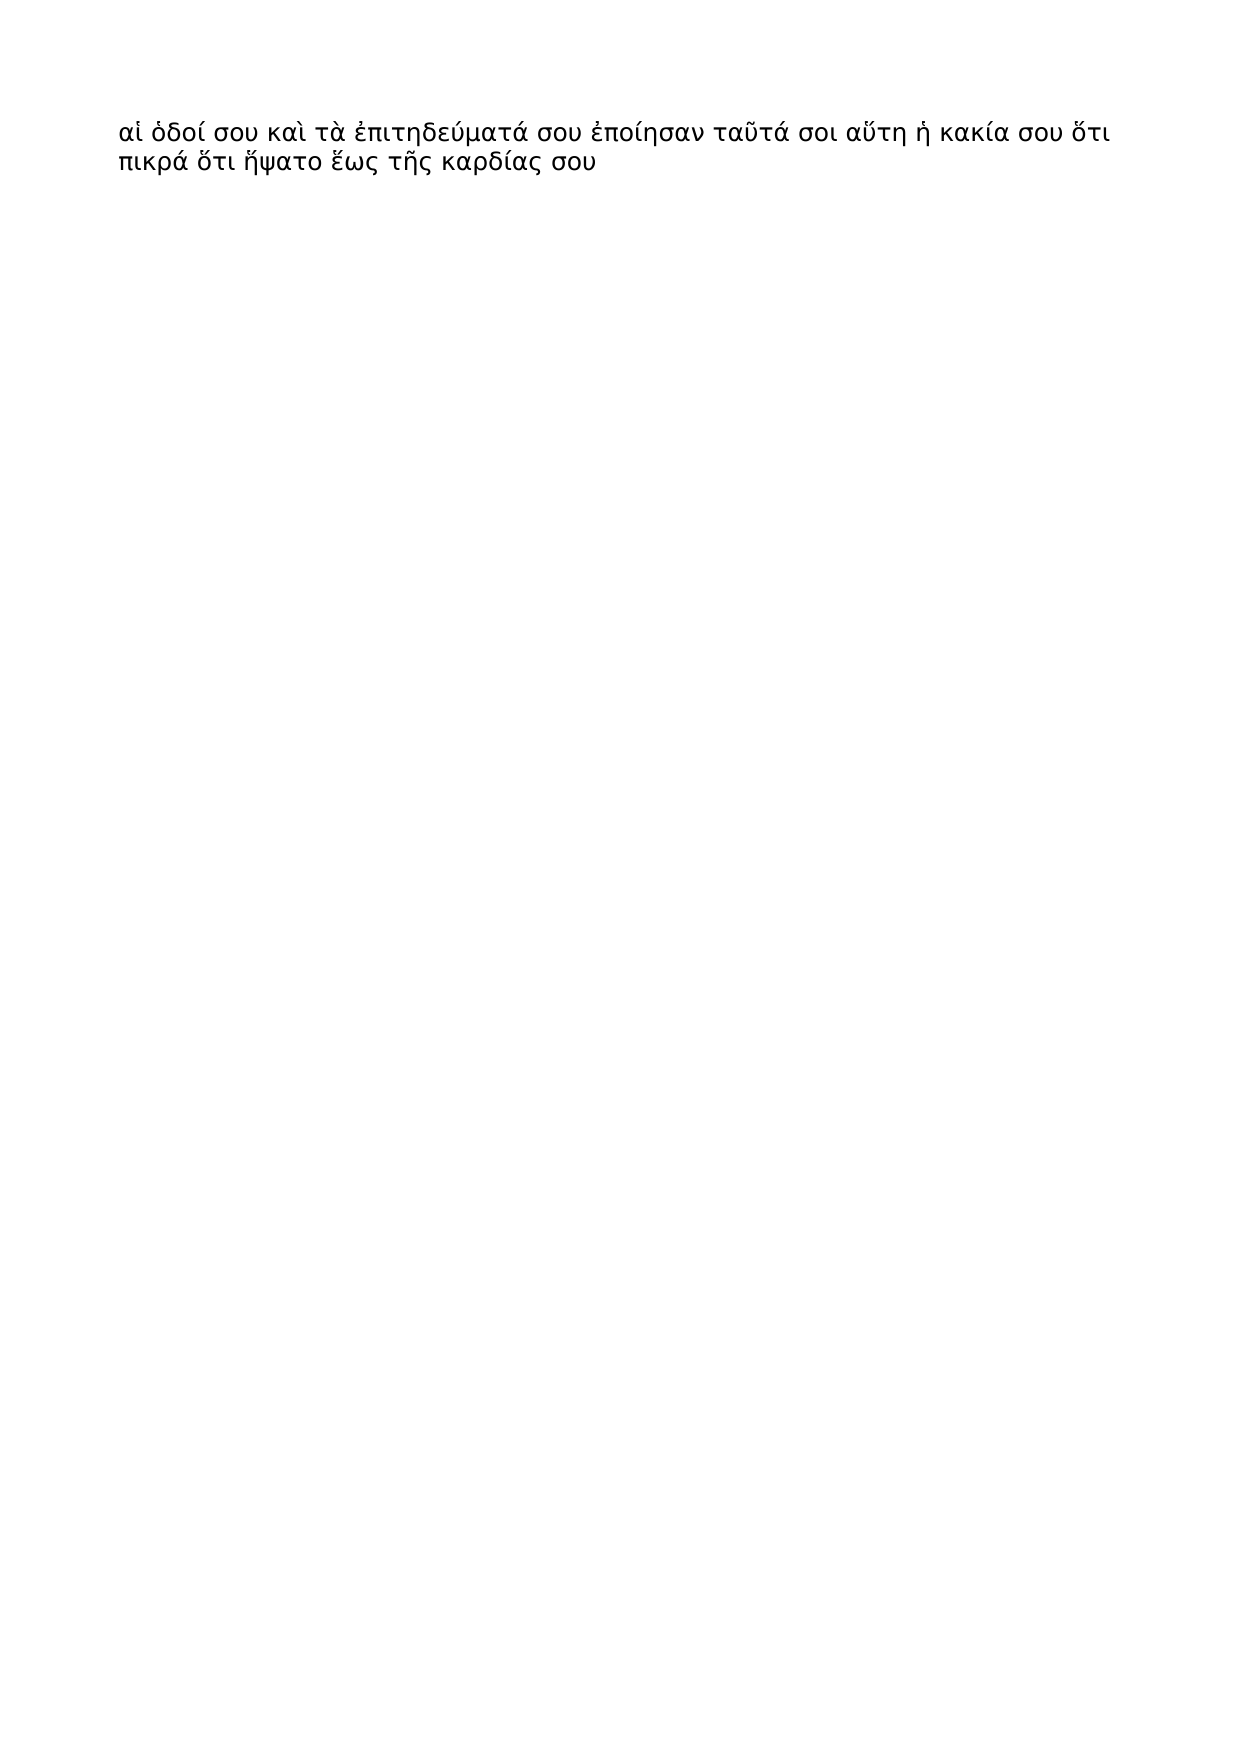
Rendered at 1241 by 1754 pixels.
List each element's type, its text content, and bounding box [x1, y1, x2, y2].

text αἱ ὁδοί σου καὶ τὰ ἐπιτηδεύματά σου ἐποίησαν ταῦτά σοι αὕτη ἡ κακία σου ὅτι πικρά ὅτι ἥψατο ἕως τῆς καρδίας σου [118, 118, 1122, 176]
